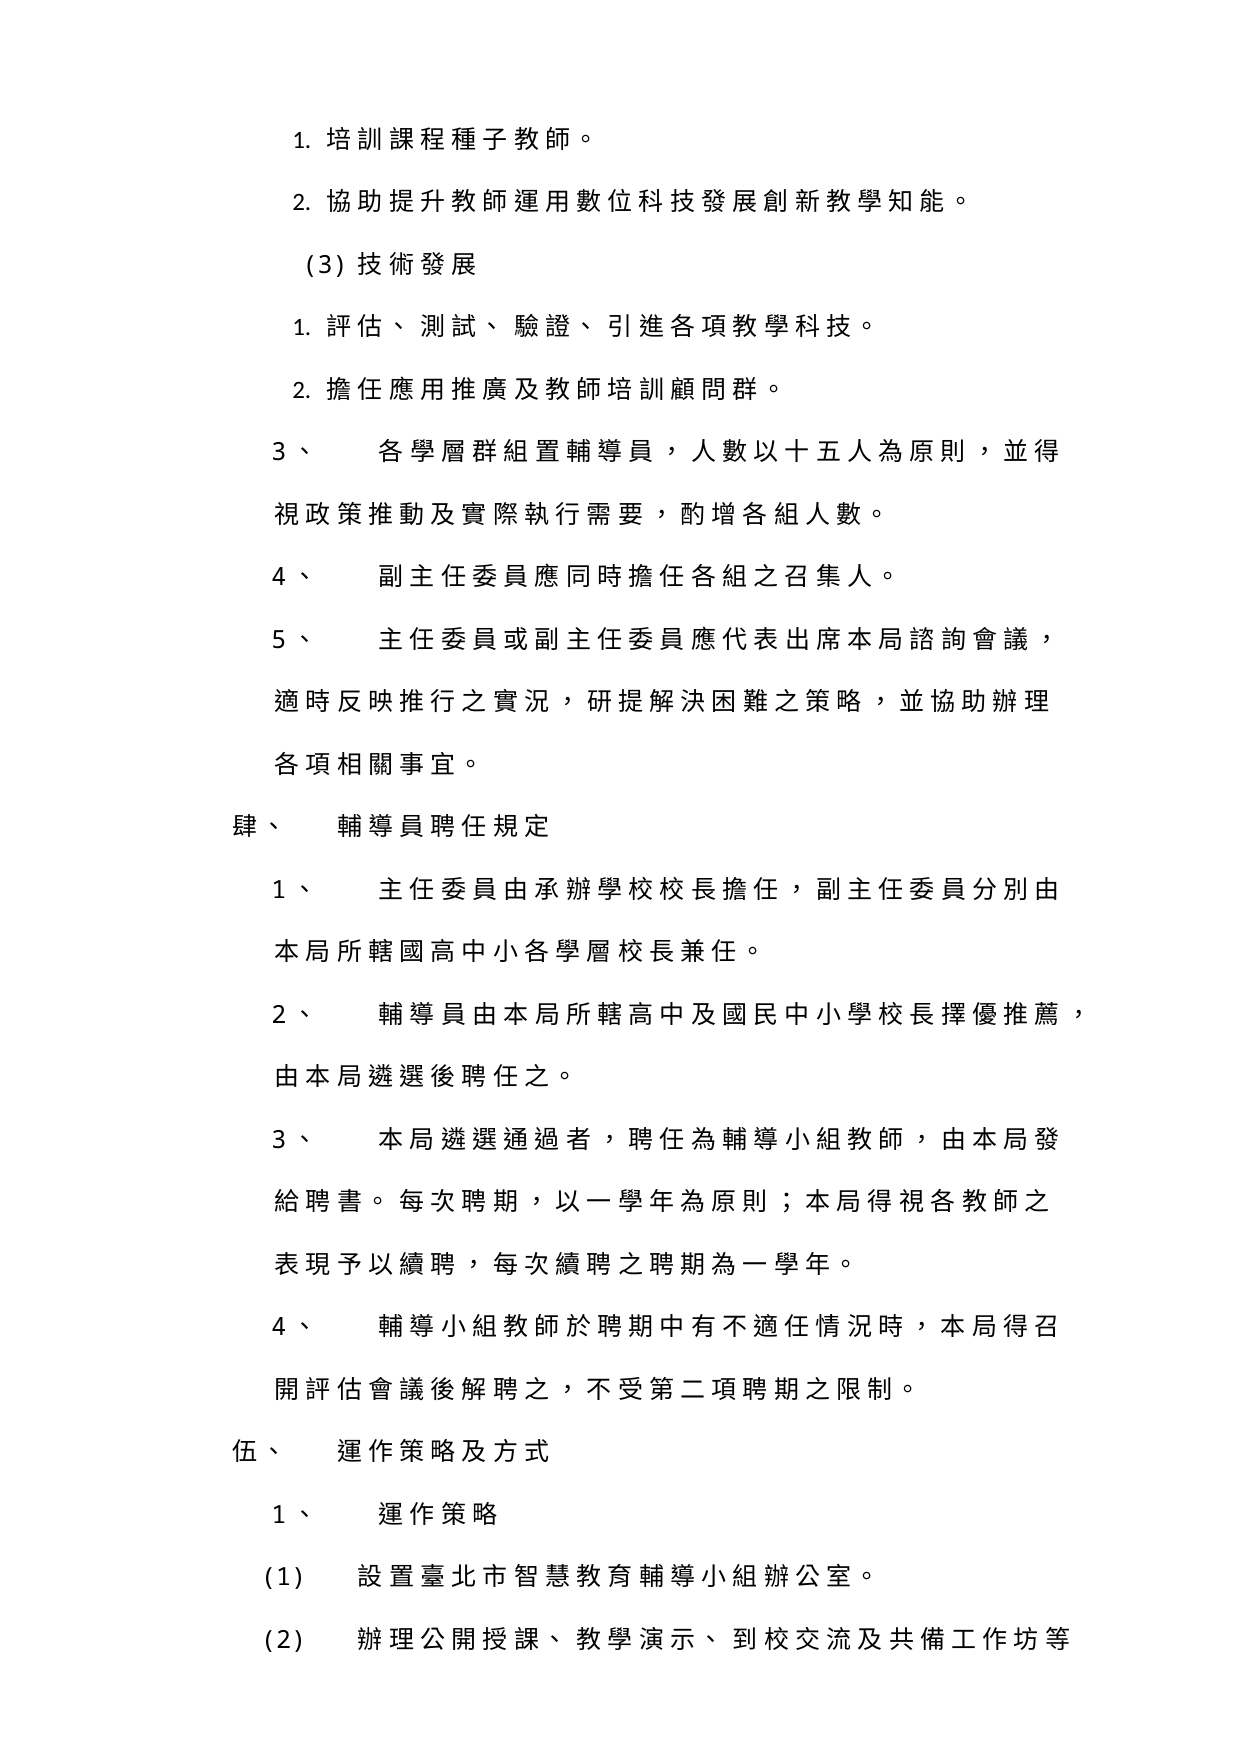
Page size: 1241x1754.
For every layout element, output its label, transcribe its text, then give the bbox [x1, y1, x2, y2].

list 辦理公開授課、教學演示、到校交流及共備工作坊等 [256, 1596, 1073, 1658]
list 設置臺北市智慧教育輔導小組辦公室。 [256, 1533, 1073, 1596]
list 協助提升教師運用數位科技發展創新教學知能。 [285, 158, 1073, 221]
list 運作策略 [270, 1471, 1073, 1533]
list 輔導員由本局所轄高中及國民中小學校長擇優推薦，由本局遴選後聘任之。 [270, 971, 1073, 1096]
list 副主任委員應同時擔任各組之召集人。 [270, 533, 1073, 596]
list 評估、測試、驗證、引進各項教學科技。 [285, 283, 1073, 346]
list 輔導員聘任規定 [226, 783, 1073, 846]
list 運作策略及方式 [226, 1408, 1073, 1471]
list 本局遴選通過者，聘任為輔導小組教師，由本局發給聘書。每次聘期，以一學年為原則；本局得視各教師之表現予以續聘，每次續聘之聘期為一學年。 [270, 1096, 1073, 1283]
list 主任委員由承辦學校校長擔任，副主任委員分別由本局所轄國高中小各學層校長兼任。 [270, 846, 1073, 971]
list 主任委員或副主任委員應代表出席本局諮詢會議，適時反映推行之實況，研提解決困難之策略，並協助辦理各項相關事宜。 [270, 596, 1073, 783]
list 技術發展 [300, 221, 1073, 283]
list 擔任應用推廣及教師培訓顧問群。 [285, 346, 1073, 408]
list 培訓課程種子教師。 [285, 96, 1073, 158]
list 輔導小組教師於聘期中有不適任情況時，本局得召開評估會議後解聘之，不受第二項聘期之限制。 [270, 1283, 1073, 1408]
list 各學層群組置輔導員，人數以十五人為原則，並得視政策推動及實際執行需要，酌增各組人數。 [270, 408, 1073, 533]
